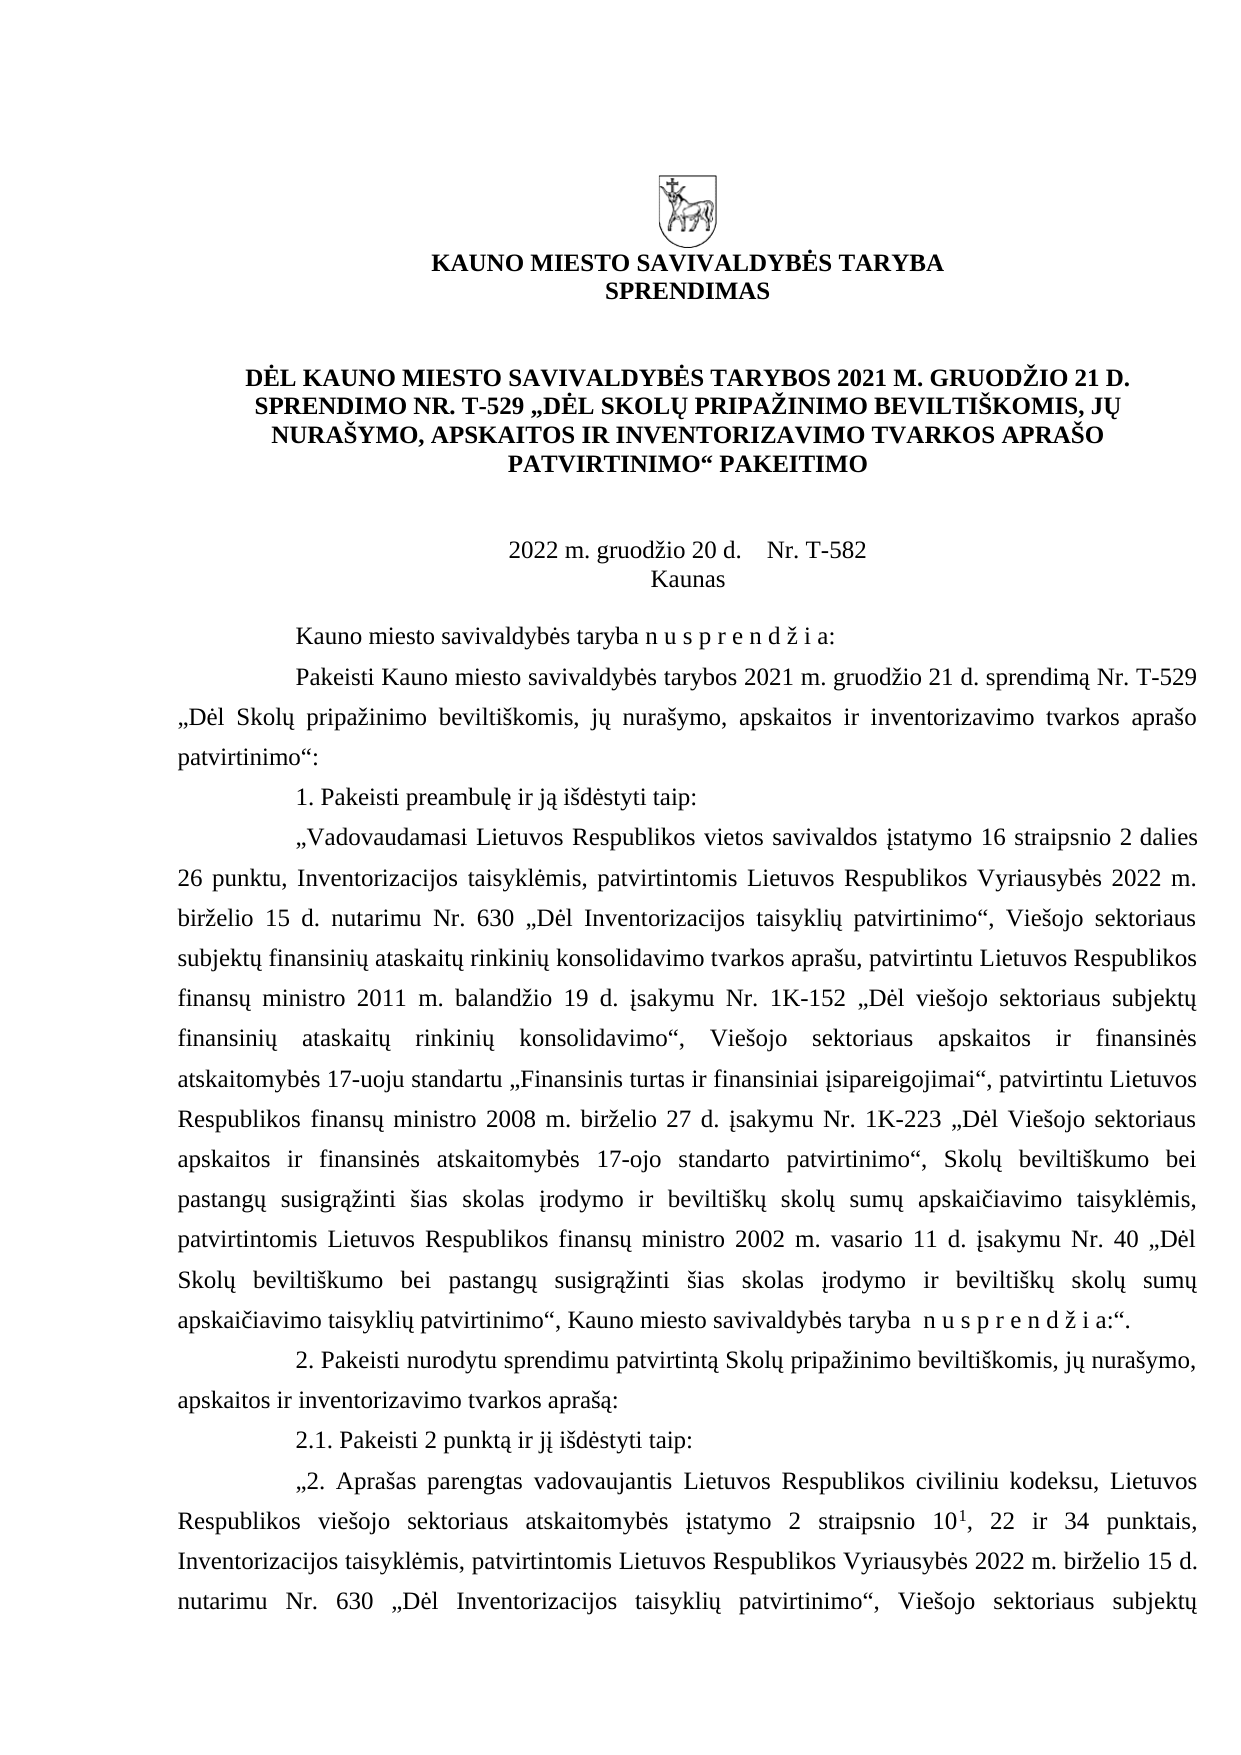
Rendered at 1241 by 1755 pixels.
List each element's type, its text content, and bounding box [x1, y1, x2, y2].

text Pakeisti Kauno miesto savivaldybės tarybos 2021 m. gruodžio 21 d. sprendimą Nr. T-529 „Dėl Skolų pripažinimo beviltiškomis, jų nurašymo, apskaitos ir inventorizavimo tvarkos aprašo patvirtinimo“: [177, 662, 1198, 771]
text „Vadovaudamasi Lietuvos Respublikos vietos savivaldos įstatymo 16 straipsnio 2 dalies 26 punktu, Inventorizacijos taisyklėmis, patvirtintomis Lietuvos Respublikos Vyriausybės 2022 m. birželio 15 d. nutarimu Nr. 630 „Dėl Inventorizacijos taisyklių patvirtinimo“, Viešojo sektoriaus subjektų finansinių ataskaitų rinkinių konsolidavimo tvarkos aprašu, patvirtintu Lietuvos Respublikos finansų ministro 2011 m. balandžio 19 d. įsakymu Nr. 1K-152 „Dėl viešojo sektoriaus subjektų finansinių ataskaitų rinkinių konsolidavimo“, Viešojo sektoriaus apskaitos ir finansinės atskaitomybės 17-uoju standartu „Finansinis turtas ir finansiniai įsipareigojimai“, patvirtintu Lietuvos Respublikos finansų ministro 2008 m. birželio 27 d. įsakymu Nr. 1K-223 „Dėl Viešojo sektoriaus apskaitos ir finansinės atskaitomybės 17-ojo standarto patvirtinimo“, Skolų beviltiškumo bei pastangų susigrąžinti šias skolas įrodymo ir beviltiškų skolų sumų apskaičiavimo taisyklėmis, patvirtintomis Lietuvos Respublikos finansų ministro 2002 m. vasario 11 d. įsakymu Nr. 40 „Dėl Skolų beviltiškumo bei pastangų susigrąžinti šias skolas įrodymo ir beviltiškų skolų sumų apskaičiavimo taisyklių patvirtinimo“, Kauno miesto savivaldybės taryba n u s p r e n d ž i a:“. [177, 822, 1198, 1334]
text Kaunas [178, 564, 1198, 593]
text „2. Aprašas parengtas vadovaujantis Lietuvos Respublikos civiliniu kodeksu, Lietuvos Respublikos viešojo sektoriaus atskaitomybės įstatymo 2 straipsnio 101, 22 ir 34 punktais, Inventorizacijos taisyklėmis, patvirtintomis Lietuvos Respublikos Vyriausybės 2022 m. birželio 15 d. nutarimu Nr. 630 „Dėl Inventorizacijos taisyklių patvirtinimo“, Viešojo sektoriaus subjektų [177, 1466, 1198, 1615]
text Kauno miesto savivaldybės taryba n u s p r e n d ž i a: [177, 621, 1198, 650]
text 2022 m. gruodžio 20 d. Nr. T-582 [177, 535, 1198, 564]
text 1. Pakeisti preambulę ir ją išdėstyti taip: [177, 782, 1198, 811]
text KAUNO MIESTO SAVIVALDYBĖS TARYBA [177, 248, 1198, 276]
text SPRENDIMAS [177, 276, 1198, 305]
text DĖL KAUNO MIESTO SAVIVALDYBĖS TARYBOS 2021 M. GRUODŽIO 21 D. SPRENDIMO NR. T-529 „DĖL SKOLŲ PRIPAŽINIMO BEVILTIŠKOMIS, JŲ NURAŠYMO, APSKAITOS IR INVENTORIZAVIMO TVARKOS APRAŠO PATVIRTINIMO“ PAKEITIMO [178, 363, 1198, 478]
text 2. Pakeisti nurodytu sprendimu patvirtintą Skolų pripažinimo beviltiškomis, jų nurašymo, apskaitos ir inventorizavimo tvarkos aprašą: [177, 1345, 1198, 1414]
text 2.1. Pakeisti 2 punktą ir jį išdėstyti taip: [177, 1426, 1198, 1454]
